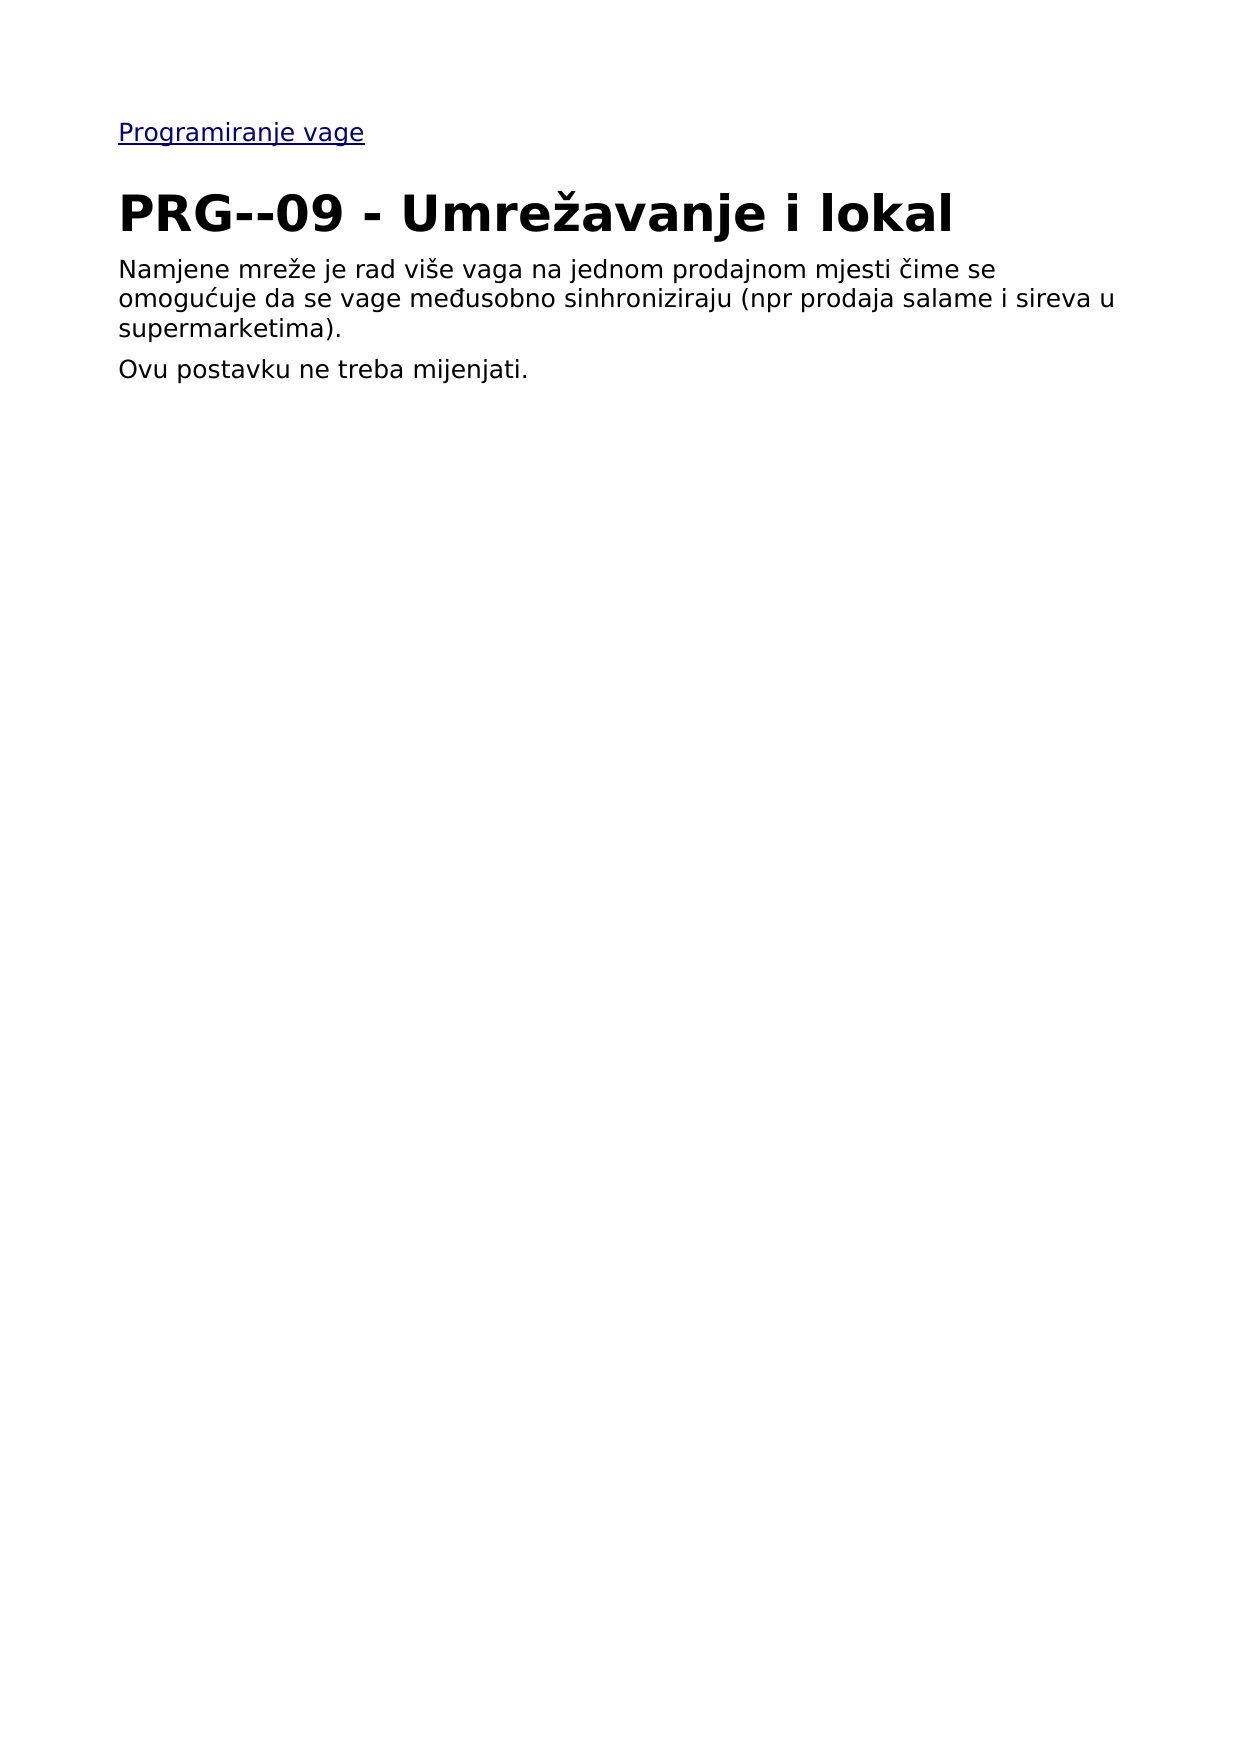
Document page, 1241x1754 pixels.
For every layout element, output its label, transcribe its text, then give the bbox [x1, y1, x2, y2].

text Programiranje vage [118, 118, 1122, 147]
subtitle PRG--09 - Umrežavanje i lokal [118, 185, 1122, 243]
text Namjene mreže je rad više vaga na jednom prodajnom mjesti čime se omogućuje da se vage međusobno sinhroniziraju (npr prodaja salame i sireva u supermarketima). [118, 256, 1122, 343]
text Ovu postavku ne treba mijenjati. [118, 356, 1122, 385]
